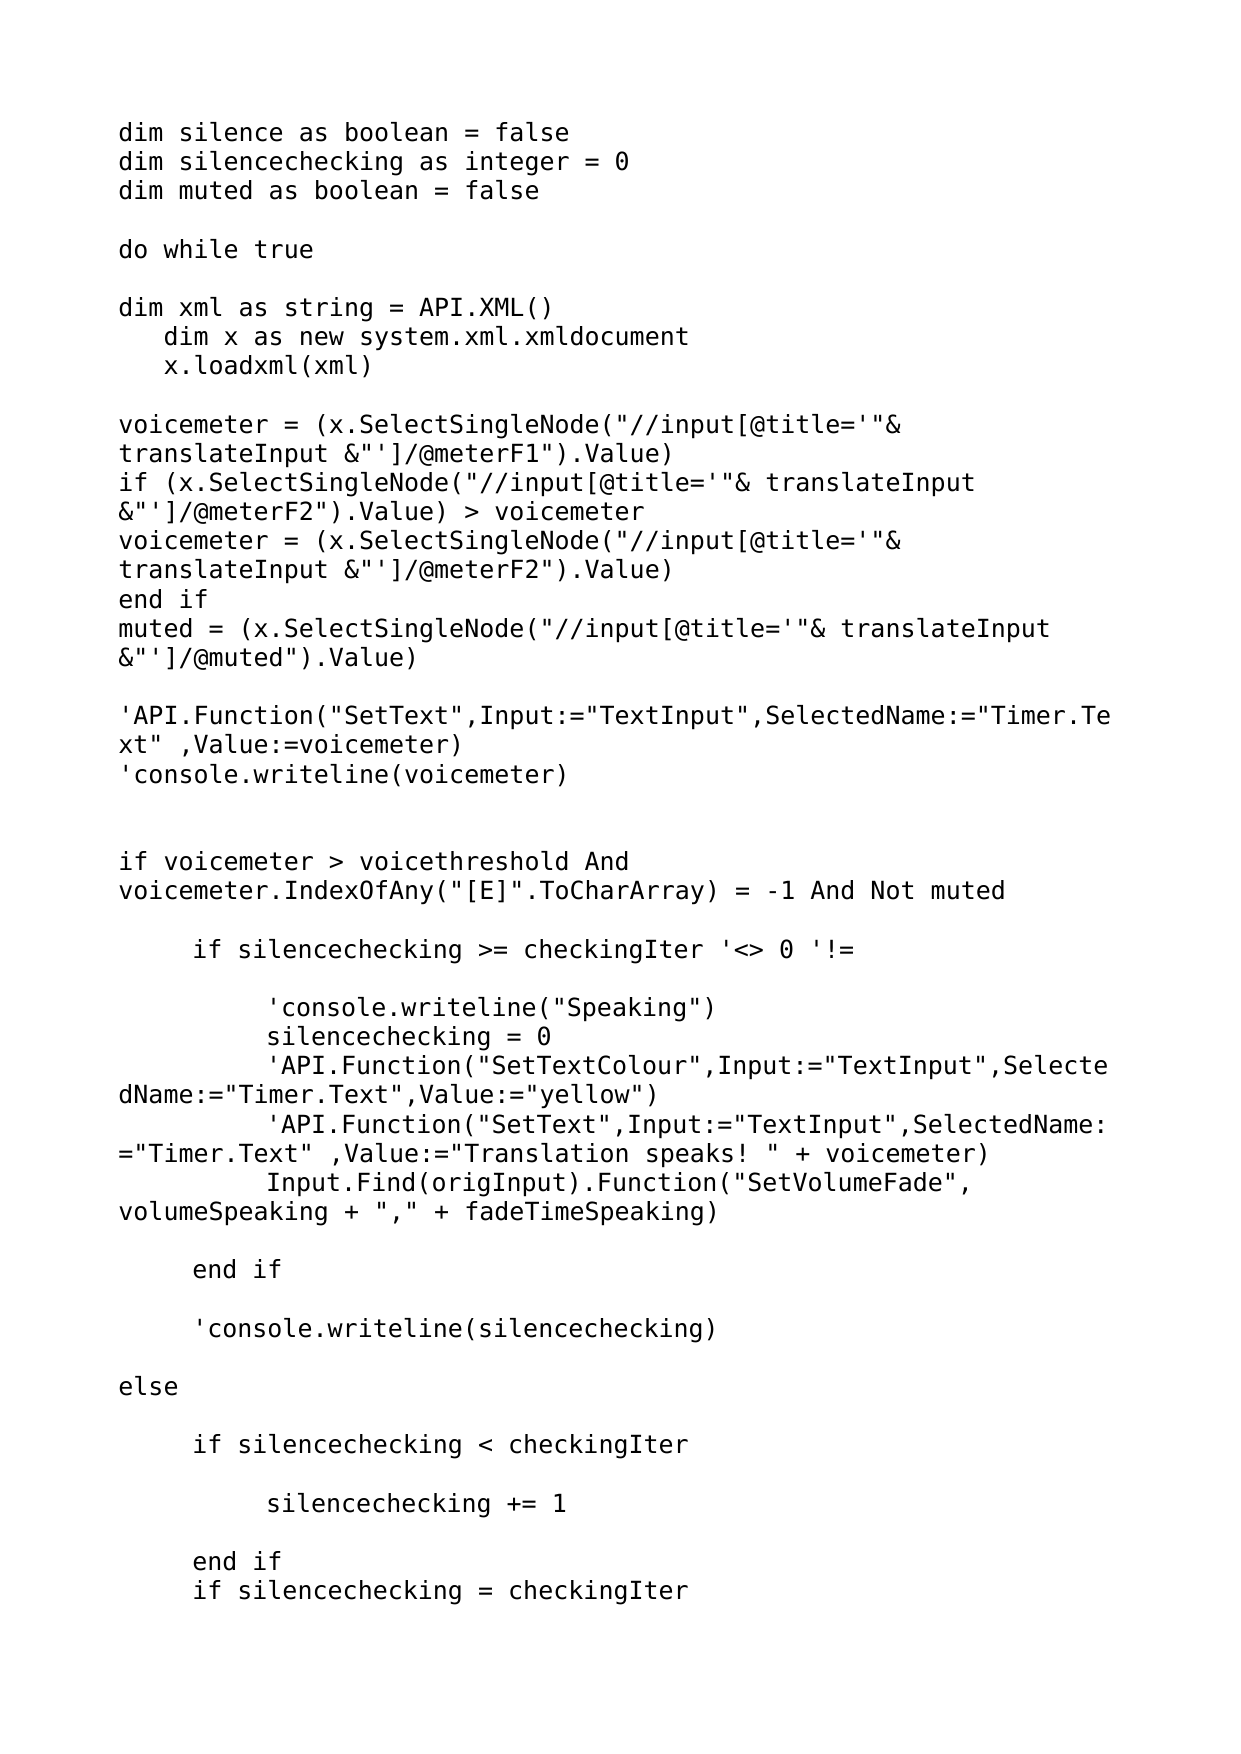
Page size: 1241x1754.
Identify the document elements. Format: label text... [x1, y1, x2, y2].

text dim silence as boolean = false dim silencechecking as integer = 0 dim muted as boolean = false do while true dim xml as string = API.XML() dim x as new system.xml.xmldocument x.loadxml(xml) voicemeter = (x.SelectSingleNode("//input[@title='"& translateInput &"']/@meterF1").Value) if (x.SelectSingleNode("//input[@title='"& translateInput &"']/@meterF2").Value) > voicemeter voicemeter = (x.SelectSingleNode("//input[@title='"& translateInput &"']/@meterF2").Value) end if muted = (x.SelectSingleNode("//input[@title='"& translateInput &"']/@muted").Value) 'API.Function("SetText",Input:="TextInput",SelectedName:="Timer.Text" ,Value:=voicemeter) 'console.writeline(voicemeter) if voicemeter > voicethreshold And voicemeter.IndexOfAny("[E]".ToCharArray) = -1 And Not muted if silencechecking >= checkingIter '<> 0 '!= 'console.writeline("Speaking") silencechecking = 0 'API.Function("SetTextColour",Input:="TextInput",SelectedName:="Timer.Text",Value:="yellow") 'API.Function("SetText",Input:="TextInput",SelectedName:="Timer.Text" ,Value:="Translation speaks! " + voicemeter) Input.Find(origInput).Function("SetVolumeFade", volumeSpeaking + "," + fadeTimeSpeaking) end if 'console.writeline(silencechecking) else if silencechecking < checkingIter silencechecking += 1 end if if silencechecking = checkingIter [118, 118, 1122, 1635]
